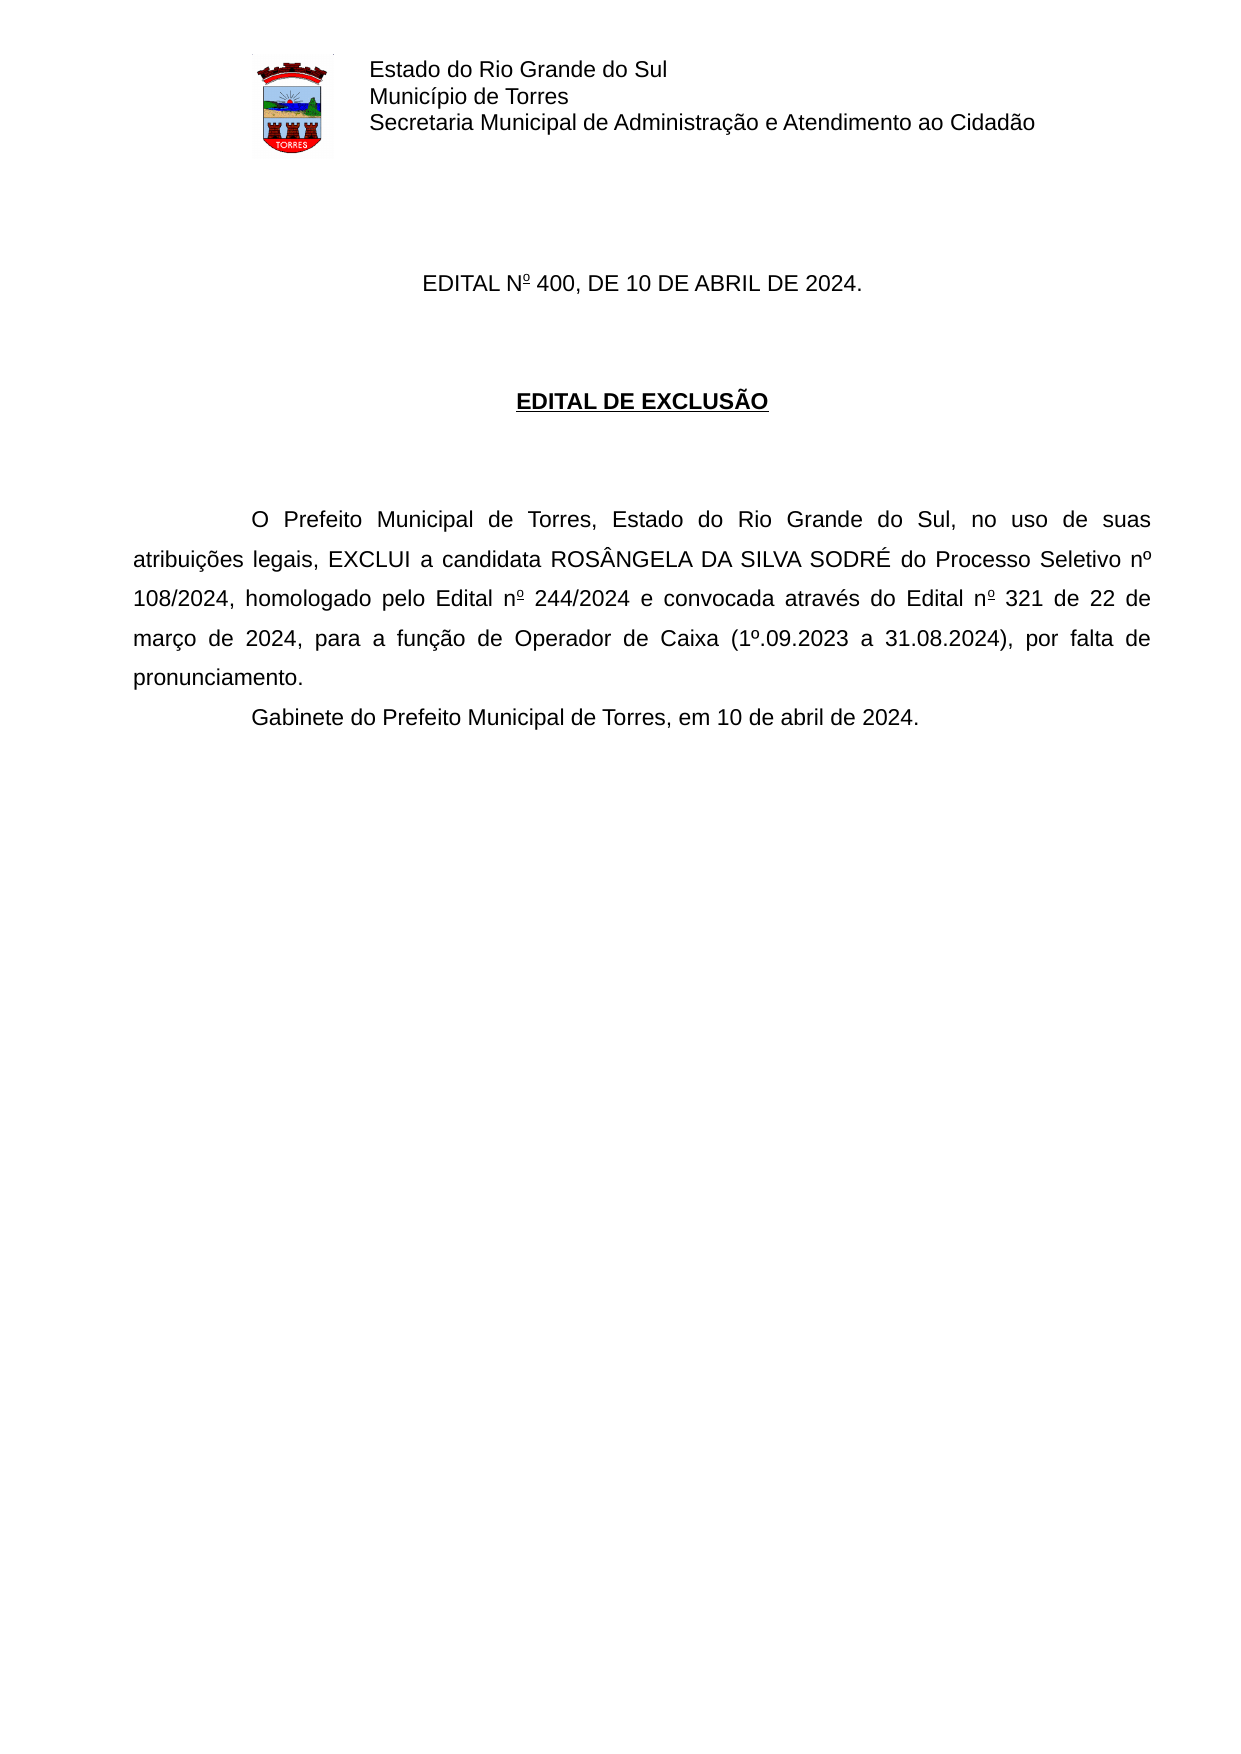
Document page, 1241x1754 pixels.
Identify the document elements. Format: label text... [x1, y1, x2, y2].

text O Prefeito Municipal de Torres, Estado do Rio Grande do Sul, no uso de suas atribuições legais, EXCLUI a candidata ROSÂNGELA DA SILVA SODRÉ do Processo Seletivo nº 108/2024, homologado pelo Edital no 244/2024 e convocada através do Edital no 321 de 22 de março de 2024, para a função de Operador de Caixa (1º.09.2023 a 31.08.2024), por falta de pronunciamento. [133, 506, 1152, 691]
text Gabinete do Prefeito Municipal de Torres, em 10 de abril de 2024. [133, 704, 1152, 730]
text EDITAL DE EXCLUSÃO [133, 388, 1152, 414]
text EDITAL No 400, DE 10 DE ABRIL DE 2024. [133, 269, 1152, 296]
